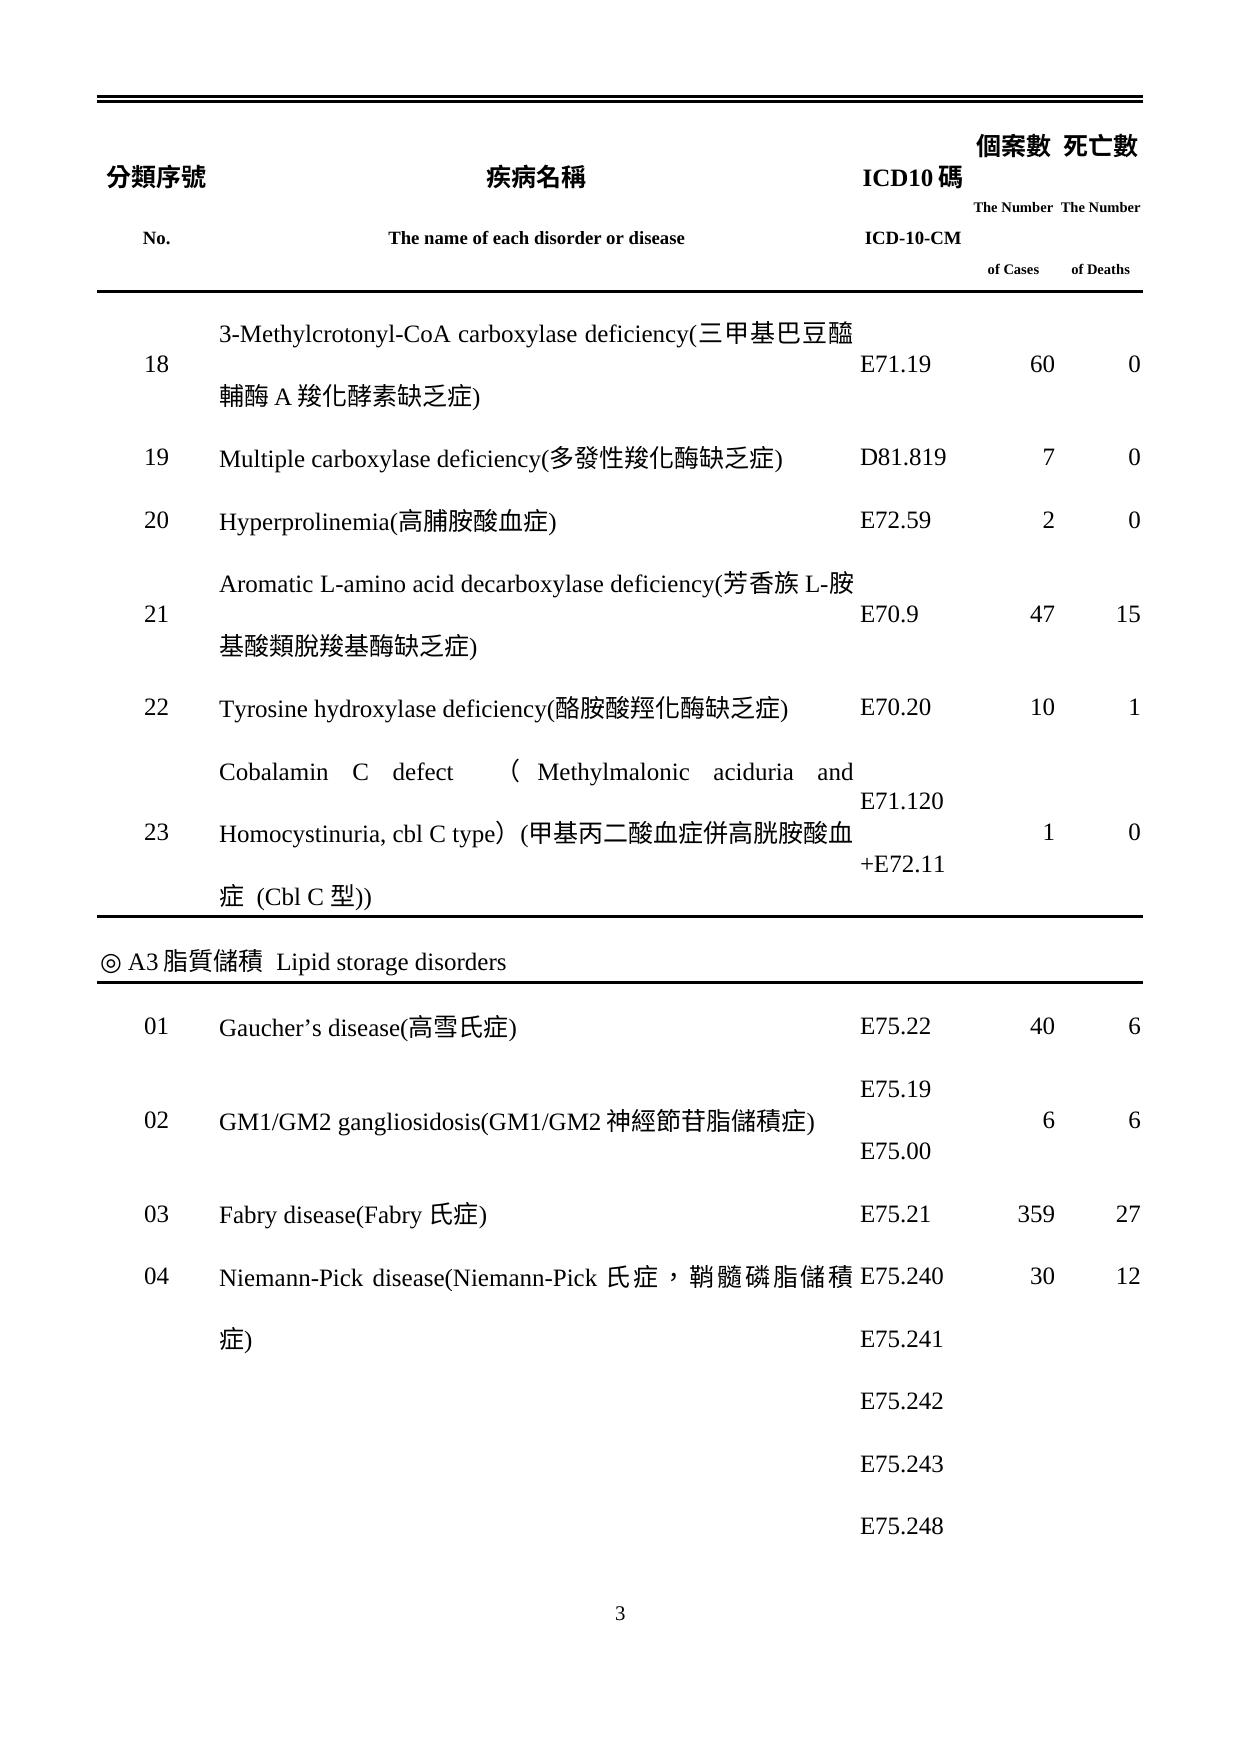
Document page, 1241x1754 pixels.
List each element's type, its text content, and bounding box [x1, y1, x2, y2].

table_header 分類序號 No. [97, 103, 216, 290]
table_cell GM1/GM2 gangliosidosis(GM1/GM2神經節苷脂儲積症) [216, 1046, 857, 1171]
table_cell 01 [97, 984, 216, 1046]
table_cell 0 [1058, 728, 1143, 915]
table_cell 6 [1058, 984, 1143, 1046]
table_cell 27 [1058, 1171, 1143, 1234]
table_cell 18 [97, 293, 216, 415]
table_cell 6 [969, 1046, 1057, 1171]
table_cell E75.240 E75.241 E75.242 E75.243 E75.248 [857, 1234, 969, 1546]
table_cell 04 [97, 1234, 216, 1546]
table_cell 60 [969, 293, 1057, 415]
table_cell Gaucher’s disease(高雪氏症) [216, 984, 857, 1046]
table_header 個案數 The Number of Cases [969, 103, 1057, 290]
table_cell 15 [1058, 540, 1143, 665]
table_cell 02 [97, 1046, 216, 1171]
table_cell E71.120 +E72.11 [857, 728, 969, 915]
table_cell 3-Methylcrotonyl-CoA carboxylase deficiency(三甲基巴豆醯輔酶A羧化酵素缺乏症) [216, 293, 857, 415]
table_cell 21 [97, 540, 216, 665]
table_cell E75.21 [857, 1171, 969, 1234]
table_cell E70.9 [857, 540, 969, 665]
table_cell E72.59 [857, 478, 969, 540]
table_cell Hyperprolinemia(高脯胺酸血症) [216, 478, 857, 540]
table_cell 30 [969, 1234, 1057, 1546]
table_cell Aromatic L-amino acid decarboxylase deficiency(芳香族L-胺基酸類脫羧基酶缺乏症) [216, 540, 857, 665]
table_cell 22 [97, 665, 216, 728]
table_cell 6 [1058, 1046, 1143, 1171]
table_cell 0 [1058, 478, 1143, 540]
table_cell 2 [969, 478, 1057, 540]
table_cell Cobalamin C defect （Methylmalonic aciduria and Homocystinuria, cbl C type）(甲基丙二酸血症併高胱胺酸血症 (Cbl C 型)) [216, 728, 857, 915]
table_cell Fabry disease(Fabry 氏症) [216, 1171, 857, 1234]
table_header 疾病名稱 The name of each disorder or disease [216, 103, 857, 290]
table_cell 359 [969, 1171, 1057, 1234]
table_cell E75.19 E75.00 [857, 1046, 969, 1171]
table_cell E70.20 [857, 665, 969, 728]
table_cell 7 [969, 415, 1057, 478]
table_cell 10 [969, 665, 1057, 728]
table_cell Tyrosine hydroxylase deficiency(酪胺酸羥化酶缺乏症) [216, 665, 857, 728]
table_cell Multiple carboxylase deficiency(多發性羧化酶缺乏症) [216, 415, 857, 478]
table_cell 0 [1058, 415, 1143, 478]
table_cell 23 [97, 728, 216, 915]
table_cell Niemann-Pick disease(Niemann-Pick氏症，鞘髓磷脂儲積症) [216, 1234, 857, 1546]
table_cell 19 [97, 415, 216, 478]
table_cell 40 [969, 984, 1057, 1046]
table_cell 1 [1058, 665, 1143, 728]
table_cell 03 [97, 1171, 216, 1234]
table_cell E75.22 [857, 984, 969, 1046]
table_cell 20 [97, 478, 216, 540]
table_cell 0 [1058, 293, 1143, 415]
table_cell E71.19 [857, 293, 969, 415]
table_header ICD10碼 ICD-10-CM [857, 103, 969, 290]
table_cell 1 [969, 728, 1057, 915]
table_cell ◎ A3脂質儲積 Lipid storage disorders [97, 918, 1143, 981]
table_cell 47 [969, 540, 1057, 665]
table_header 死亡數 The Number of Deaths [1058, 103, 1143, 290]
table_cell D81.819 [857, 415, 969, 478]
table_cell 12 [1058, 1234, 1143, 1546]
